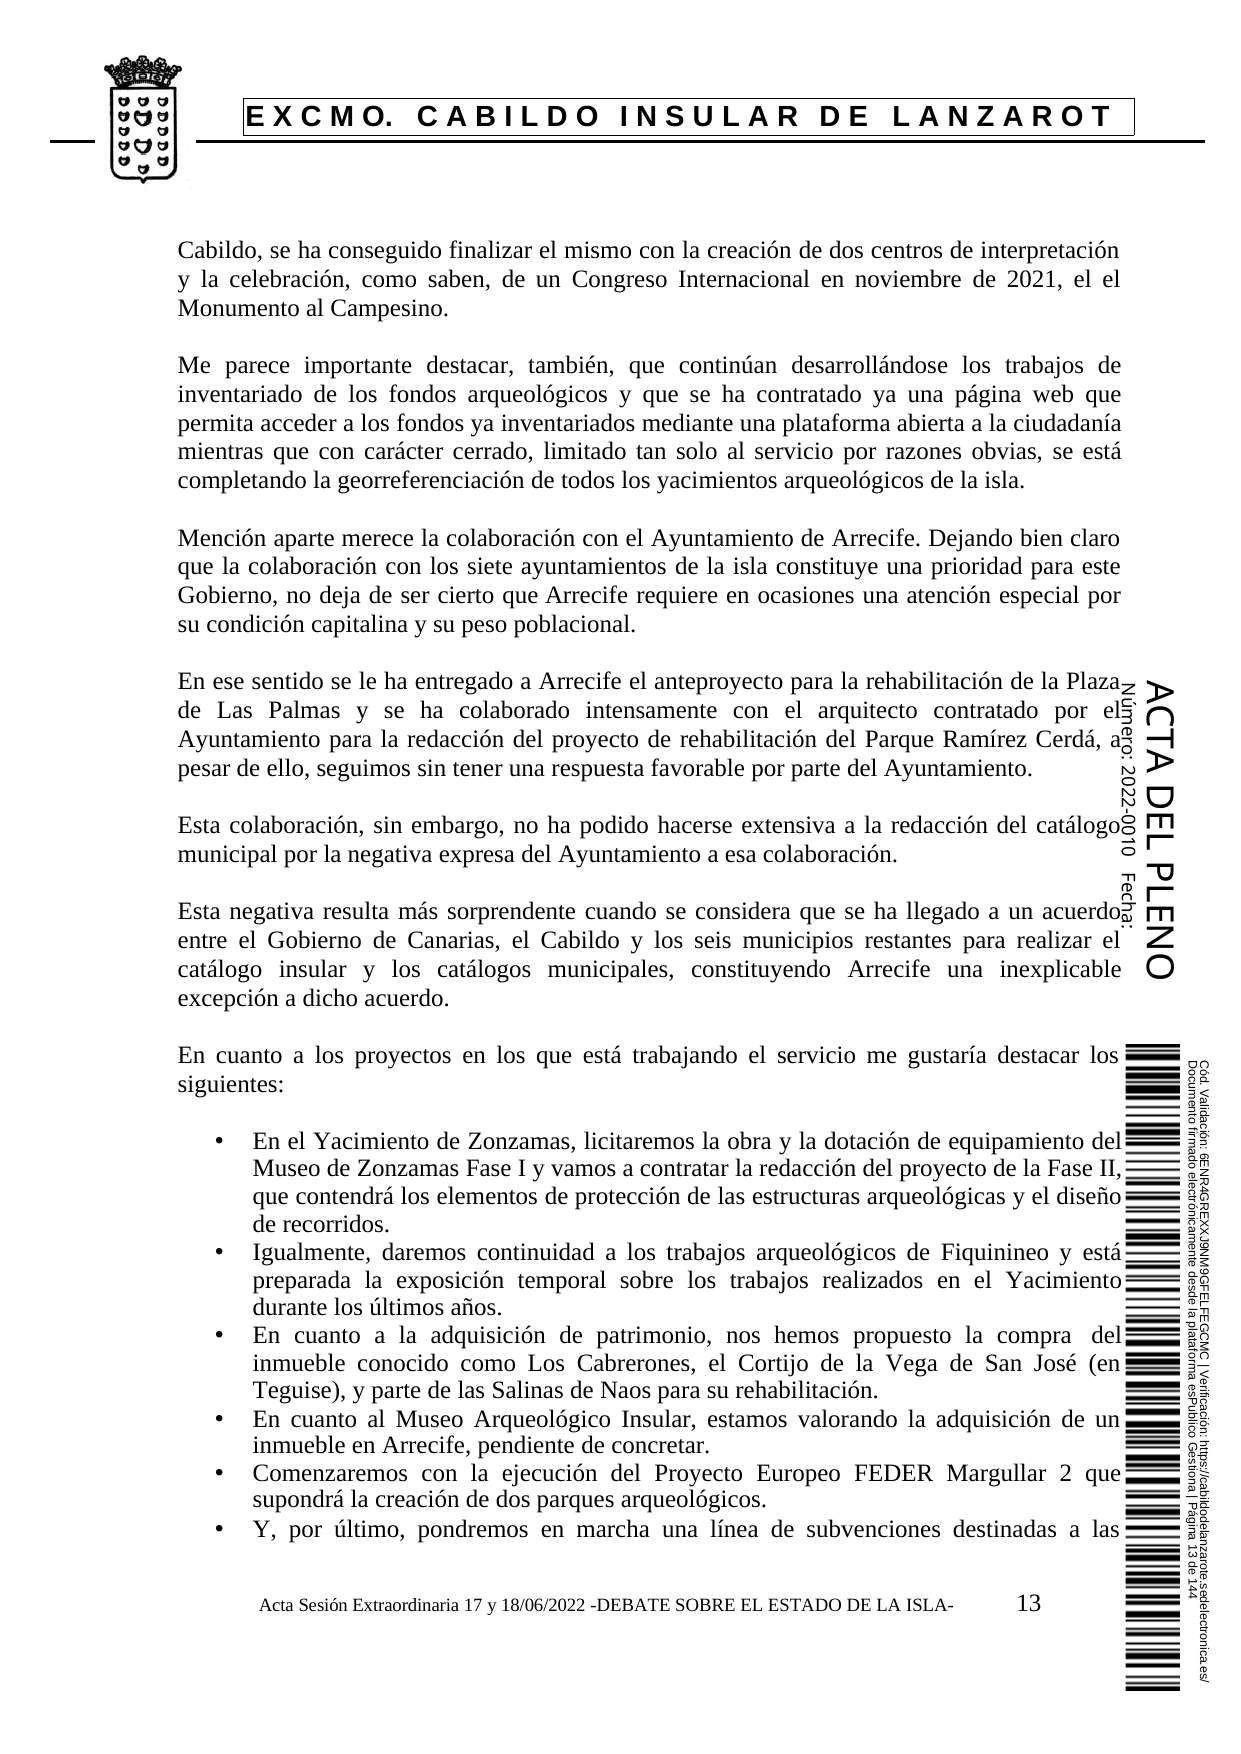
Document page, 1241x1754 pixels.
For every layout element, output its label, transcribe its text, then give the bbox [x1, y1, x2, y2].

text Esta colaboración, sin embargo, no ha podido hacerse extensiva a la redacción del catálogo municipal por la negativa expresa del Ayuntamiento a esa colaboración. [177, 810, 1122, 868]
list Comenzaremos con la ejecución del Proyecto Europeo FEDER Margullar 2 que supondrá la creación de dos parques arqueológicos. [215, 1461, 1122, 1513]
picture [95, 39, 196, 193]
text Esta negativa resulta más sorprendente cuando se considera que se ha llegado a un acuerdo entre el Gobierno de Canarias, el Cabildo y los seis municipios restantes para realizar el catálogo insular y los catálogos municipales, constituyendo Arrecife una inexplicable excepción a dicho acuerdo. [177, 896, 1122, 1011]
list En cuanto a la adquisición de patrimonio, nos hemos propuesto la compra del inmueble conocido como Los Cabrerones, el Cortijo de la Vega de San José (en Teguise), y parte de las Salinas de Naos para su rehabilitación. [215, 1322, 1122, 1404]
text ACTA DEL PLENO [1140, 681, 1183, 1026]
text En ese sentido se le ha entregado a Arrecife el anteproyecto para la rehabilitación de la Plaza de Las Palmas y se ha colaborado intensamente con el arquitecto contratado por el Ayuntamiento para la redacción del proyecto de rehabilitación del Parque Ramírez Cerdá, a pesar de ello, seguimos sin tener una respuesta favorable por parte del Ayuntamiento. [177, 666, 1122, 781]
list Igualmente, daremos continuidad a los trabajos arqueológicos de Fiquinineo y está preparada la exposición temporal sobre los trabajos realizados en el Yacimiento durante los últimos años. [215, 1239, 1122, 1321]
text Cód. Validación: 6ENR4GREXXJ9NM9GFELFEGCMC | Verificación: https://cabildodelanzarote.sedelectronica.es/ Documento firmado electrónicamente desde la plataforma esPublico Gestiona | Página 13 de 144 [1186, 1060, 1211, 1693]
text En cuanto a los proyectos en los que está trabajando el servicio me gustaría destacar los siguientes: [177, 1040, 1121, 1098]
list En cuanto al Museo Arqueológico Insular, estamos valorando la adquisición de un inmueble en Arrecife, pendiente de concretar. [215, 1406, 1122, 1458]
text Cabildo, se ha conseguido finalizar el mismo con la creación de dos centros de interpretación y la celebración, como saben, de un Congreso Internacional en noviembre de 2021, el el Monumento al Campesino. [177, 235, 1121, 321]
list Y, por último, pondremos en marcha una línea de subvenciones destinadas a las [215, 1514, 1125, 1542]
picture [1125, 1044, 1180, 1691]
text Me parece importante destacar, también, que continúan desarrollándose los trabajos de inventariado de los fondos arqueológicos y que se ha contratado ya una página web que permita acceder a los fondos ya inventariados mediante una plataforma abierta a la ciudadanía mientras que con carácter cerrado, limitado tan solo al servicio por razones obvias, se está completando la georreferenciación de todos los yacimientos arqueológicos de la isla. [177, 350, 1122, 494]
text Mención aparte merece la colaboración con el Ayuntamiento de Arrecife. Dejando bien claro que la colaboración con los siete ayuntamientos de la isla constituye una prioridad para este Gobierno, no deja de ser cierto que Arrecife requiere en ocasiones una atención especial por su condición capitalina y su peso poblacional. [177, 523, 1122, 638]
text Acta Sesión Extraordinaria 17 y 18/06/2022 -DEBATE SOBRE EL ESTADO DE LA ISLA- 13 [258, 1588, 1125, 1617]
text Número: 2022-0010 Fecha: 04/11/2022 [1117, 683, 1140, 1026]
list En el Yacimiento de Zonzamas, licitaremos la obra y la dotación de equipamiento del Museo de Zonzamas Fase I y vamos a contratar la redacción del proyecto de la Fase II, que contendrá los elementos de protección de las estructuras arqueológicas y el diseño de recorridos. [215, 1127, 1122, 1237]
